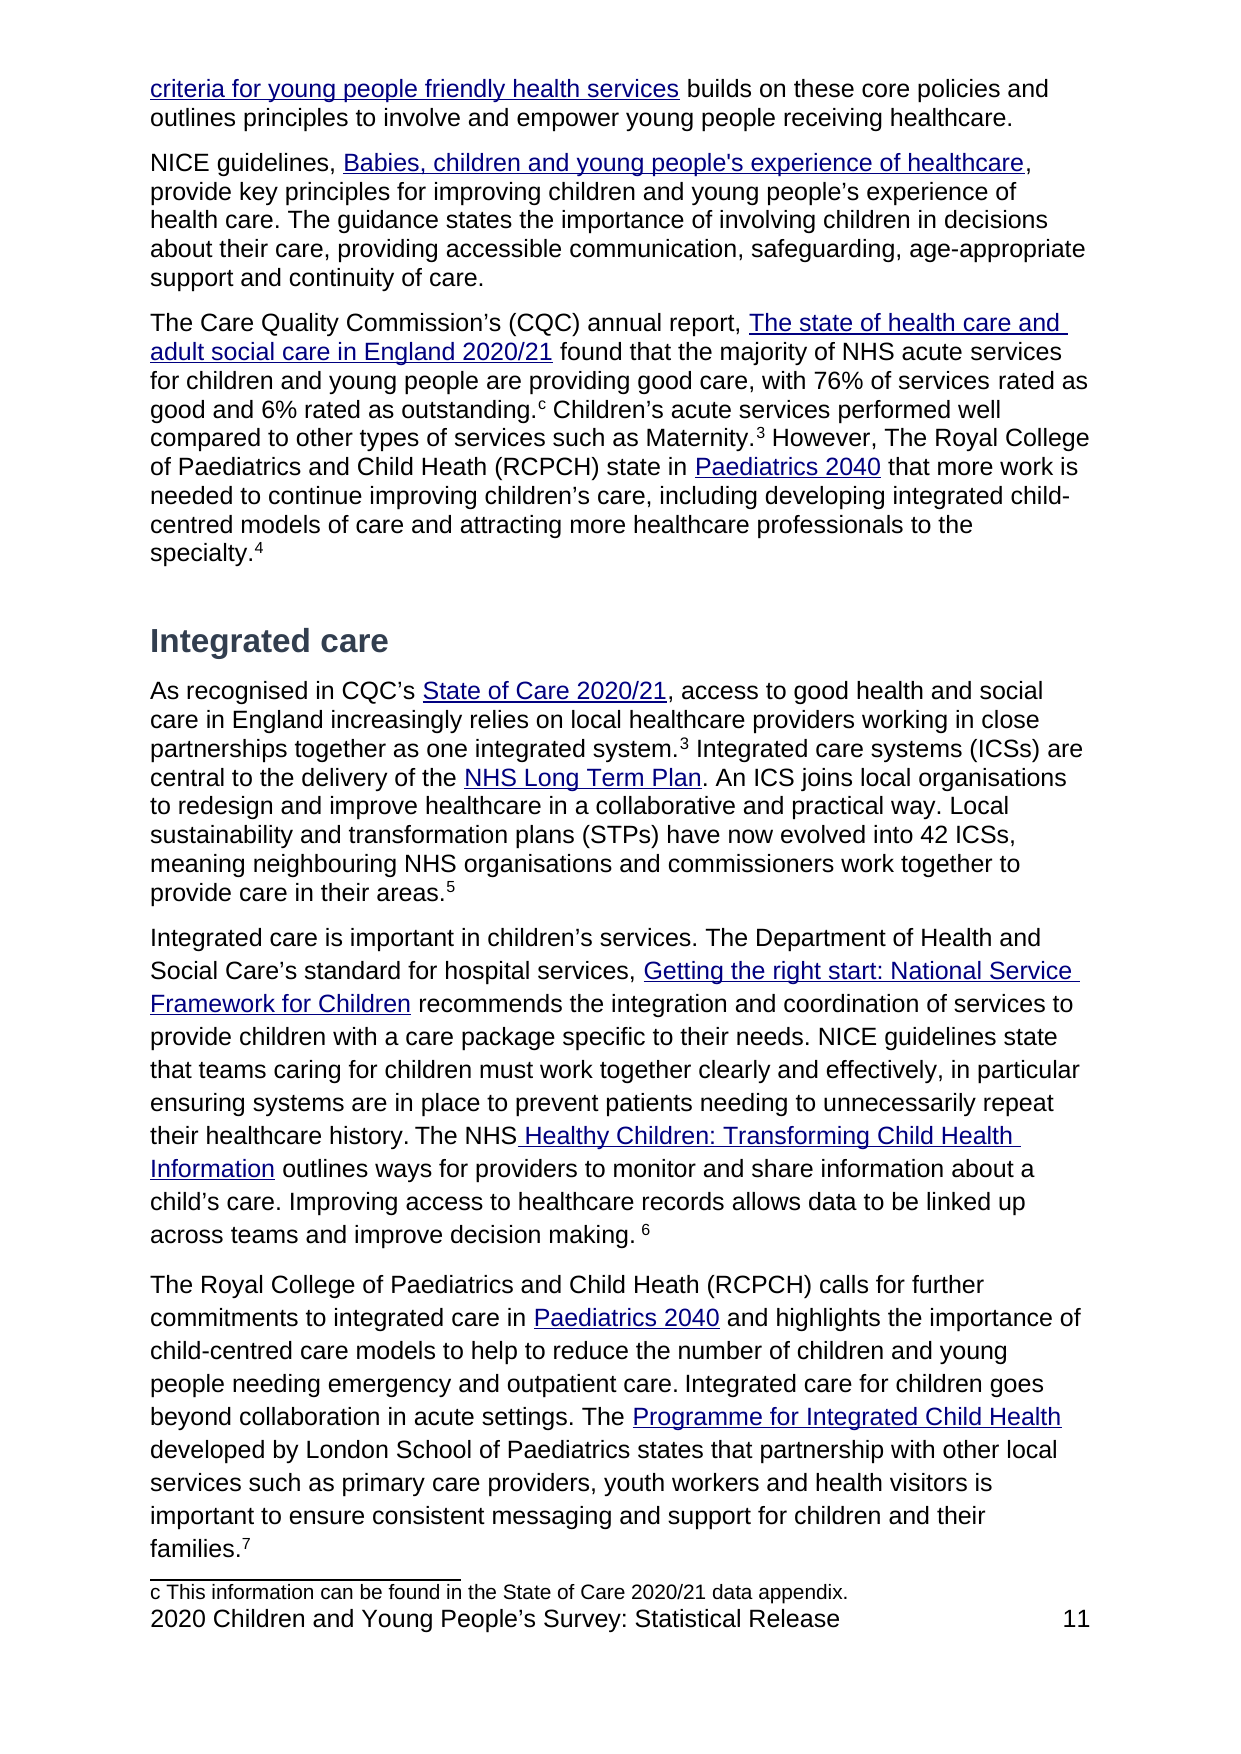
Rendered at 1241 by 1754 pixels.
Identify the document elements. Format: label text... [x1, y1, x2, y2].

text As recognised in CQC’s State of Care 2020/21, access to good health and social care in England increasingly relies on local healthcare providers working in close partnerships together as one integrated system.3 Integrated care systems (ICSs) are central to the delivery of the NHS Long Term Plan. An ICS joins local organisations to redesign and improve healthcare in a collaborative and practical way. Local sustainability and transformation plans (STPs) have now evolved into 42 ICSs, meaning neighbouring NHS organisations and commissioners work together to provide care in their areas. [150, 676, 1090, 906]
text The Care Quality Commission’s (CQC) annual report, The state of health care and adult social care in England 2020/21 found that the majority of NHS acute services for children and young people are providing good care, with 76% of services rated as good and 6% rated as outstanding. Children’s acute services performed well compared to other types of services such as Maternity. However, The Royal College of Paediatrics and Child Heath (RCPCH) state in Paediatrics 2040 that more work is needed to continue improving children’s care, including developing integrated child-centred models of care and attracting more healthcare professionals to the specialty. [150, 308, 1090, 567]
text The Royal College of Paediatrics and Child Heath (RCPCH) calls for further commitments to integrated care in Paediatrics 2040 and highlights the importance of child-centred care models to help to reduce the number of children and young people needing emergency and outpatient care. Integrated care for children goes beyond collaboration in acute settings. The Programme for Integrated Child Health developed by London School of Paediatrics states that partnership with other local services such as primary care providers, youth workers and health visitors is important to ensure consistent messaging and support for children and their families. [150, 1270, 1090, 1563]
subtitle Integrated care [150, 621, 1090, 660]
text NICE guidelines, Babies, children and young people's experience of healthcare, provide key principles for improving children and young people’s experience of health care. The guidance states the importance of involving children in decisions about their care, providing accessible communication, safeguarding, age-appropriate support and continuity of care. [150, 148, 1090, 292]
text criteria for young people friendly health services builds on these core policies and outlines principles to involve and empower young people receiving healthcare. [150, 74, 1090, 131]
text Integrated care is important in children’s services. The Department of Health and Social Care’s standard for hospital services, Getting the right start: National Service Framework for Children recommends the integration and coordination of services to provide children with a care package specific to their needs. NICE guidelines state that teams caring for children must work together clearly and effectively, in particular ensuring systems are in place to prevent patients needing to unnecessarily repeat their healthcare history. The NHS Healthy Children: Transforming Child Health Information outlines ways for providers to monitor and share information about a child’s care. Improving access to healthcare records allows data to be linked up across teams and improve decision making. [150, 923, 1090, 1249]
text This information can be found in the State of Care 2020/21 data appendix. [150, 1580, 1090, 1604]
